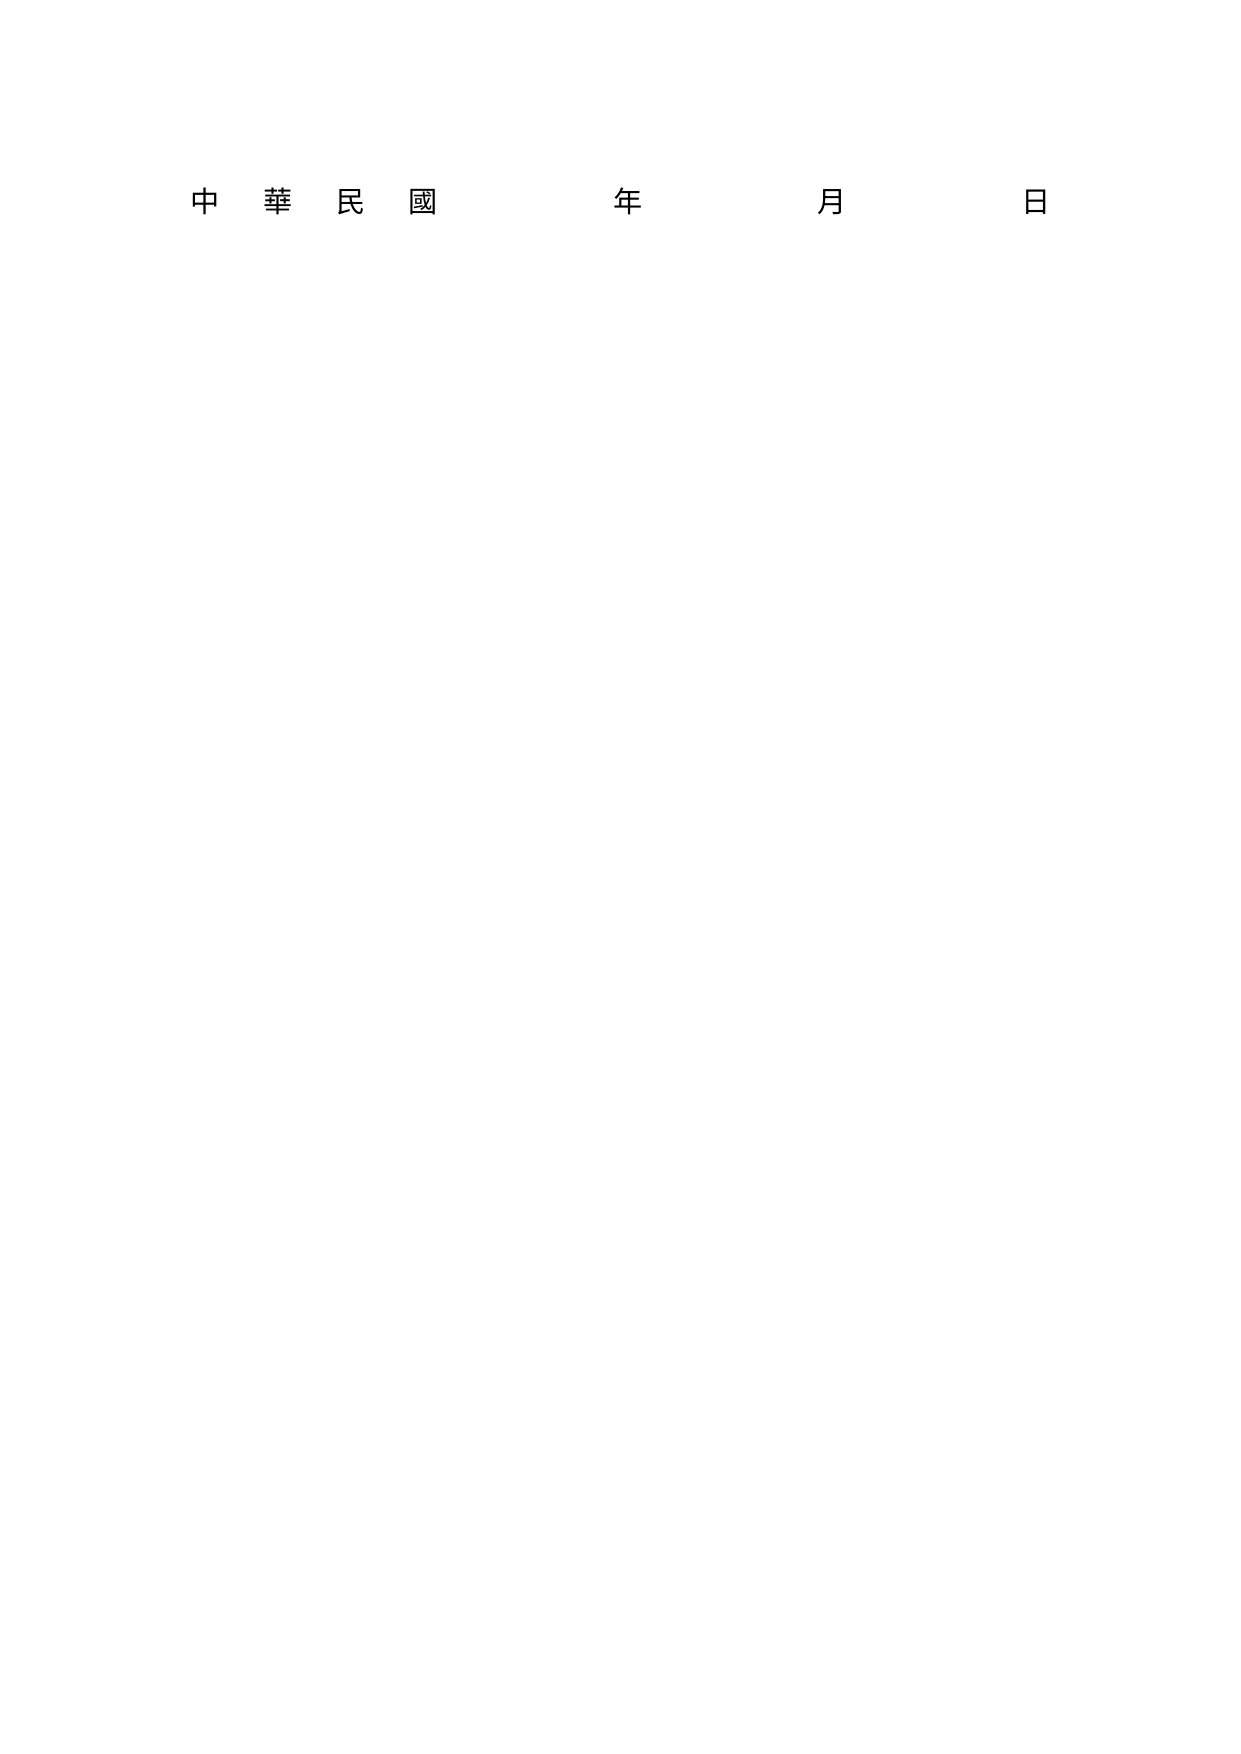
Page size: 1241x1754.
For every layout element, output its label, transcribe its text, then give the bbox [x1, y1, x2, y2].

text 中 華 民 國 年 月 日 [112, 158, 1128, 221]
